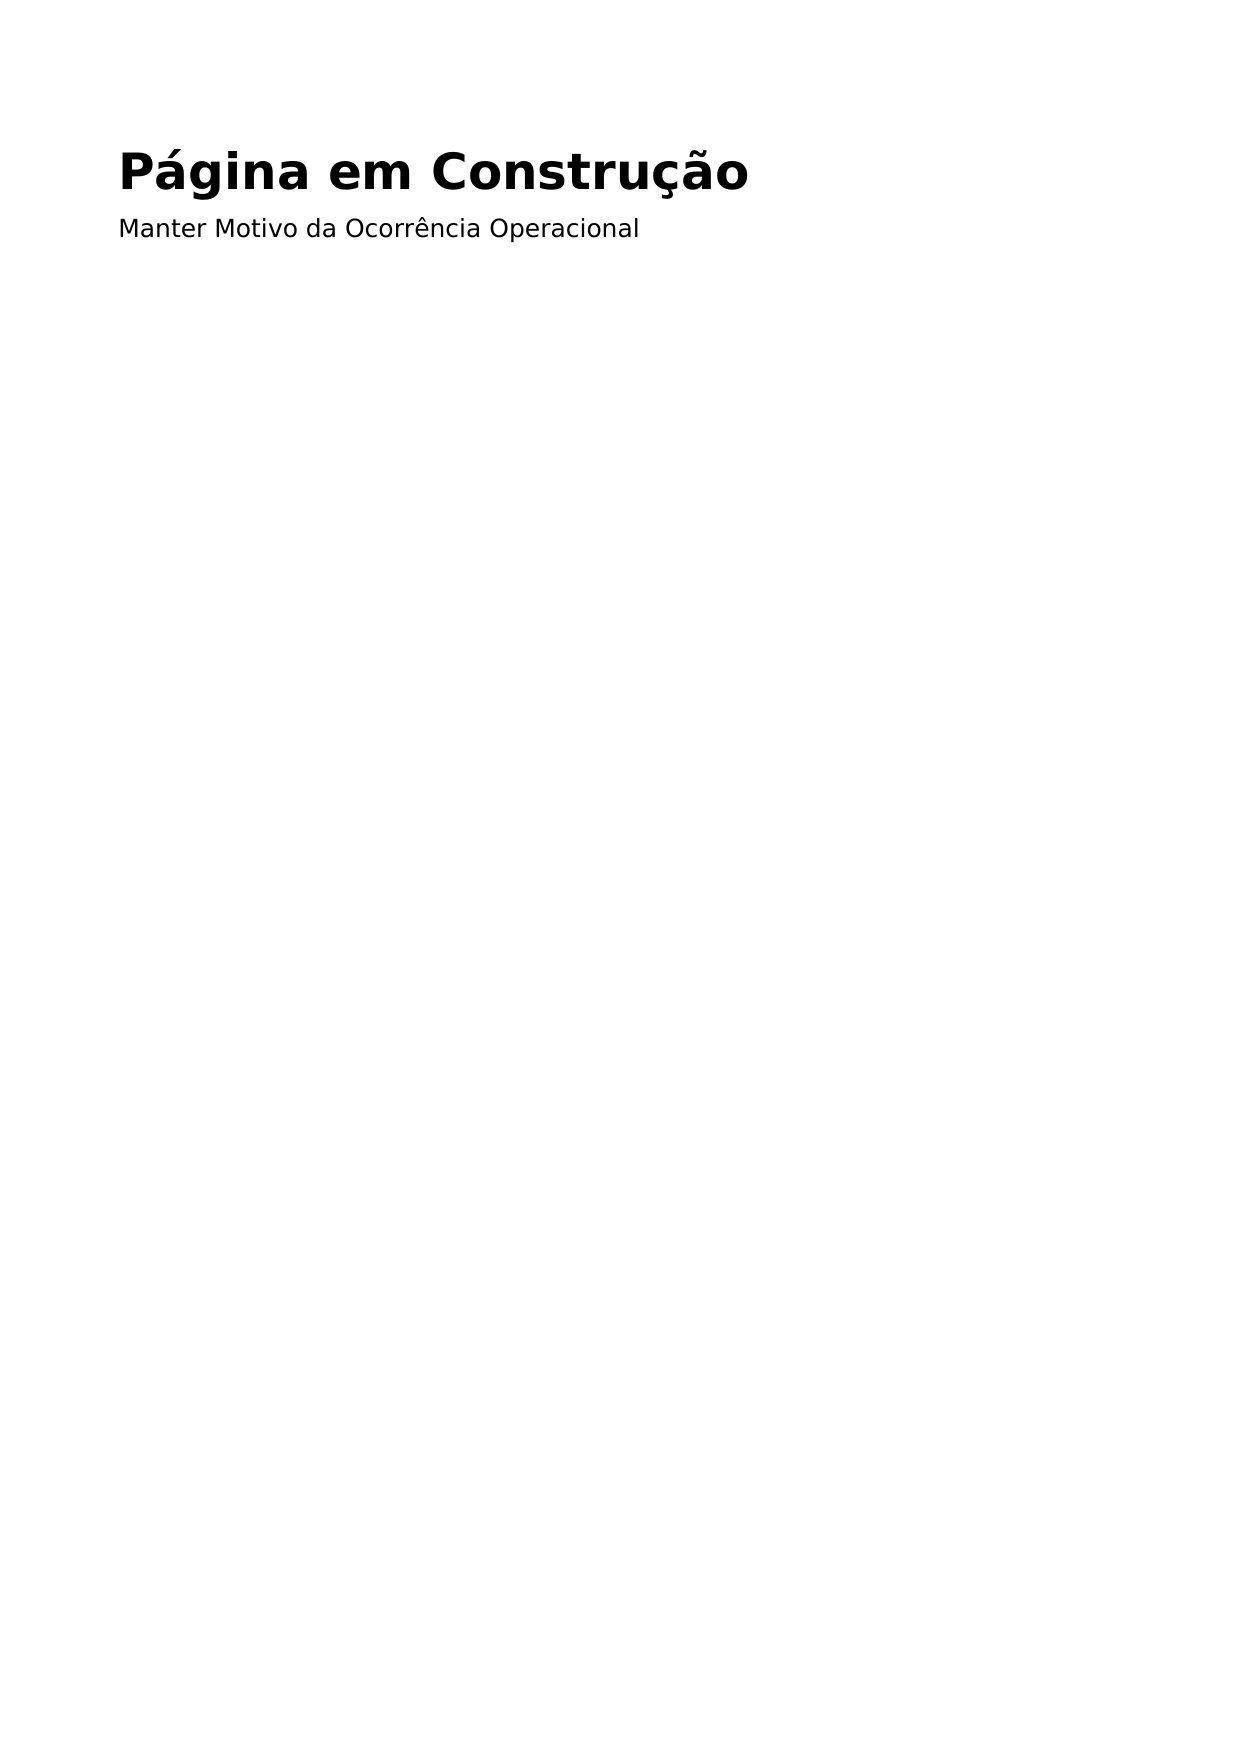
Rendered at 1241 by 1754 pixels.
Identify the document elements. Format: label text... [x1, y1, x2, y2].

text Manter Motivo da Ocorrência Operacional [118, 214, 1122, 243]
subtitle Página em Construção [118, 143, 1122, 201]
